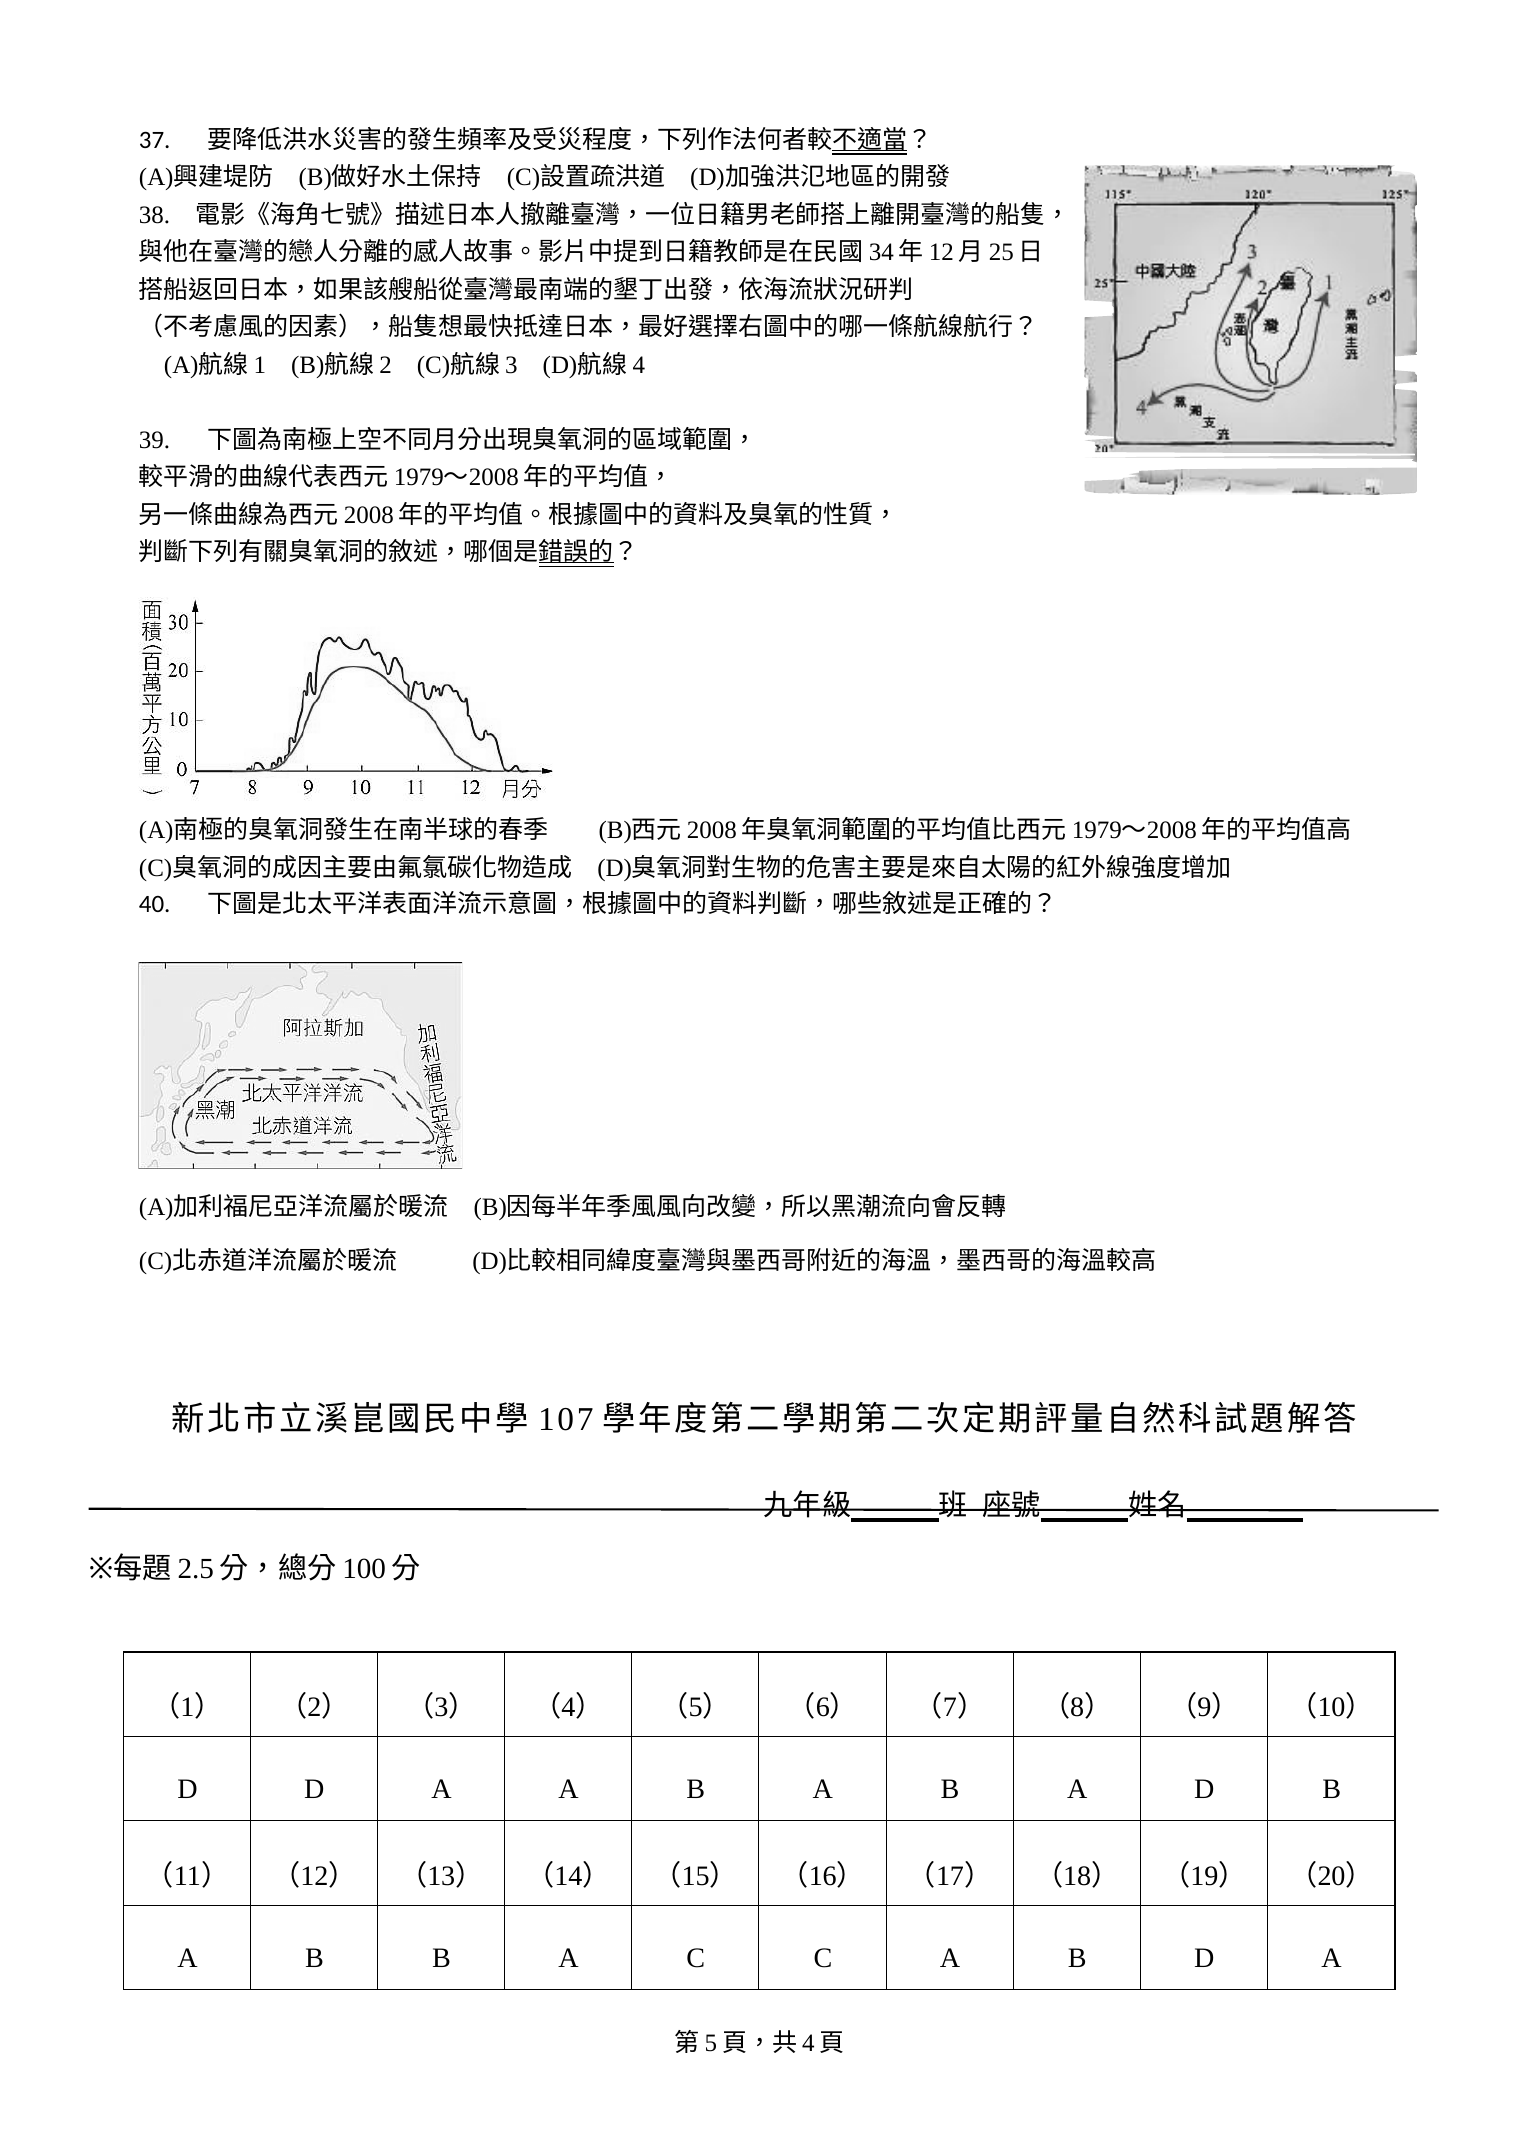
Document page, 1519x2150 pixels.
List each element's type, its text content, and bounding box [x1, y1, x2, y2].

table_cell B [887, 1737, 1013, 1820]
table_cell （15） [632, 1821, 758, 1904]
table_cell （12） [251, 1821, 377, 1904]
table_cell （16） [759, 1821, 886, 1904]
table_cell （14） [505, 1821, 631, 1904]
table_header （5） [632, 1653, 758, 1736]
list 下圖是北太平洋表面洋流示意圖，根據圖中的資料判斷，哪些敘述是正確的？ (A)加利福尼亞洋流屬於暖流 (B)因每半年季風風向改變，所以黑潮流向會反轉 [139, 883, 1430, 1223]
table_cell B [378, 1906, 504, 1989]
table_cell （20） [1268, 1821, 1394, 1904]
table_cell B [1014, 1906, 1140, 1989]
table_cell A [505, 1906, 631, 1989]
table_cell D [251, 1737, 377, 1820]
list 下圖為南極上空不同月分出現臭氧洞的區域範圍， [139, 418, 1415, 456]
table_cell （13） [378, 1821, 504, 1904]
text (C)臭氧洞的成因主要由氟氯碳化物造成 (D)臭氧洞對生物的危害主要是來自太陽的紅外線強度增加 [139, 846, 1430, 883]
table_header （10） [1268, 1653, 1394, 1736]
table_header （2） [251, 1653, 377, 1736]
table_cell A [1014, 1737, 1140, 1820]
table_cell B [251, 1906, 377, 1989]
table_cell （18） [1014, 1821, 1140, 1904]
table_cell A [887, 1906, 1013, 1989]
table_header （7） [887, 1653, 1013, 1736]
table_cell D [1141, 1906, 1267, 1989]
table_header （9） [1141, 1653, 1267, 1736]
table_cell A [124, 1906, 250, 1989]
table_cell B [632, 1737, 758, 1820]
table_cell A [759, 1737, 886, 1820]
table_cell （17） [887, 1821, 1013, 1904]
table_cell D [1141, 1737, 1267, 1820]
text 較平滑的曲線代表西元1979～2008年的平均值， [139, 456, 1416, 493]
text 與他在臺灣的戀人分離的感人故事。影片中提到日籍教師是在民國34年12月25日 [139, 231, 1084, 268]
text [1395, 306, 1430, 381]
table_cell A [378, 1737, 504, 1820]
table_cell C [759, 1906, 886, 1989]
text ※每題2.5分，總分100分 [89, 1544, 1430, 1587]
text 判斷下列有關臭氧洞的敘述，哪個是錯誤的？ (A)南極的臭氧洞發生在南半球的春季 (B)西元2008年臭氧洞範圍的平均值比西元1979～2008年的平均值高 [139, 531, 1430, 846]
table_cell A [1268, 1906, 1394, 1989]
table_header （6） [759, 1653, 886, 1736]
text 新北市立溪崑國民中學107學年度第二學期第二次定期評量自然科試題解答 [89, 1392, 1439, 1440]
list 電影《海角七號》描述日本人撤離臺灣，一位日籍男老師搭上離開臺灣的船隻， [139, 193, 1084, 231]
text 九年級 班 座號 姓名 [89, 1510, 1430, 1523]
table_cell D [124, 1737, 250, 1820]
text 搭船返回日本，如果該艘船從臺灣最南端的墾丁出發，依海流狀況研判 [139, 268, 1111, 306]
table_header （1） [124, 1653, 250, 1736]
table_header （8） [1014, 1653, 1140, 1736]
table_cell C [632, 1906, 758, 1989]
table_cell B [1268, 1737, 1394, 1820]
table_header （3） [378, 1653, 504, 1736]
text 九年級 班 座號 姓名 [89, 1461, 1430, 1509]
table_cell A [505, 1737, 631, 1820]
table_cell （11） [124, 1821, 250, 1904]
text （不考慮風的因素），船隻想最快抵達日本，最好選擇右圖中的哪一條航線航行？ (A)航線1 (B)航線2 (C)航線3 (D)航線4 [139, 306, 1113, 381]
list 要降低洪水災害的發生頻率及受災程度，下列作法何者較不適當？ (A)興建堤防 (B)做好水土保持 (C)設置疏洪道 (D)加強洪氾地區的開發 [139, 118, 1430, 193]
text (C)北赤道洋流屬於暖流 (D)比較相同緯度臺灣與墨西哥附近的海溫，墨西哥的海溫較高 [139, 1241, 1430, 1277]
list [1417, 418, 1430, 456]
table_cell （19） [1141, 1821, 1267, 1904]
table_header （4） [505, 1653, 631, 1736]
text 另一條曲線為西元2008年的平均值。根據圖中的資料及臭氧的性質， [139, 493, 1430, 531]
